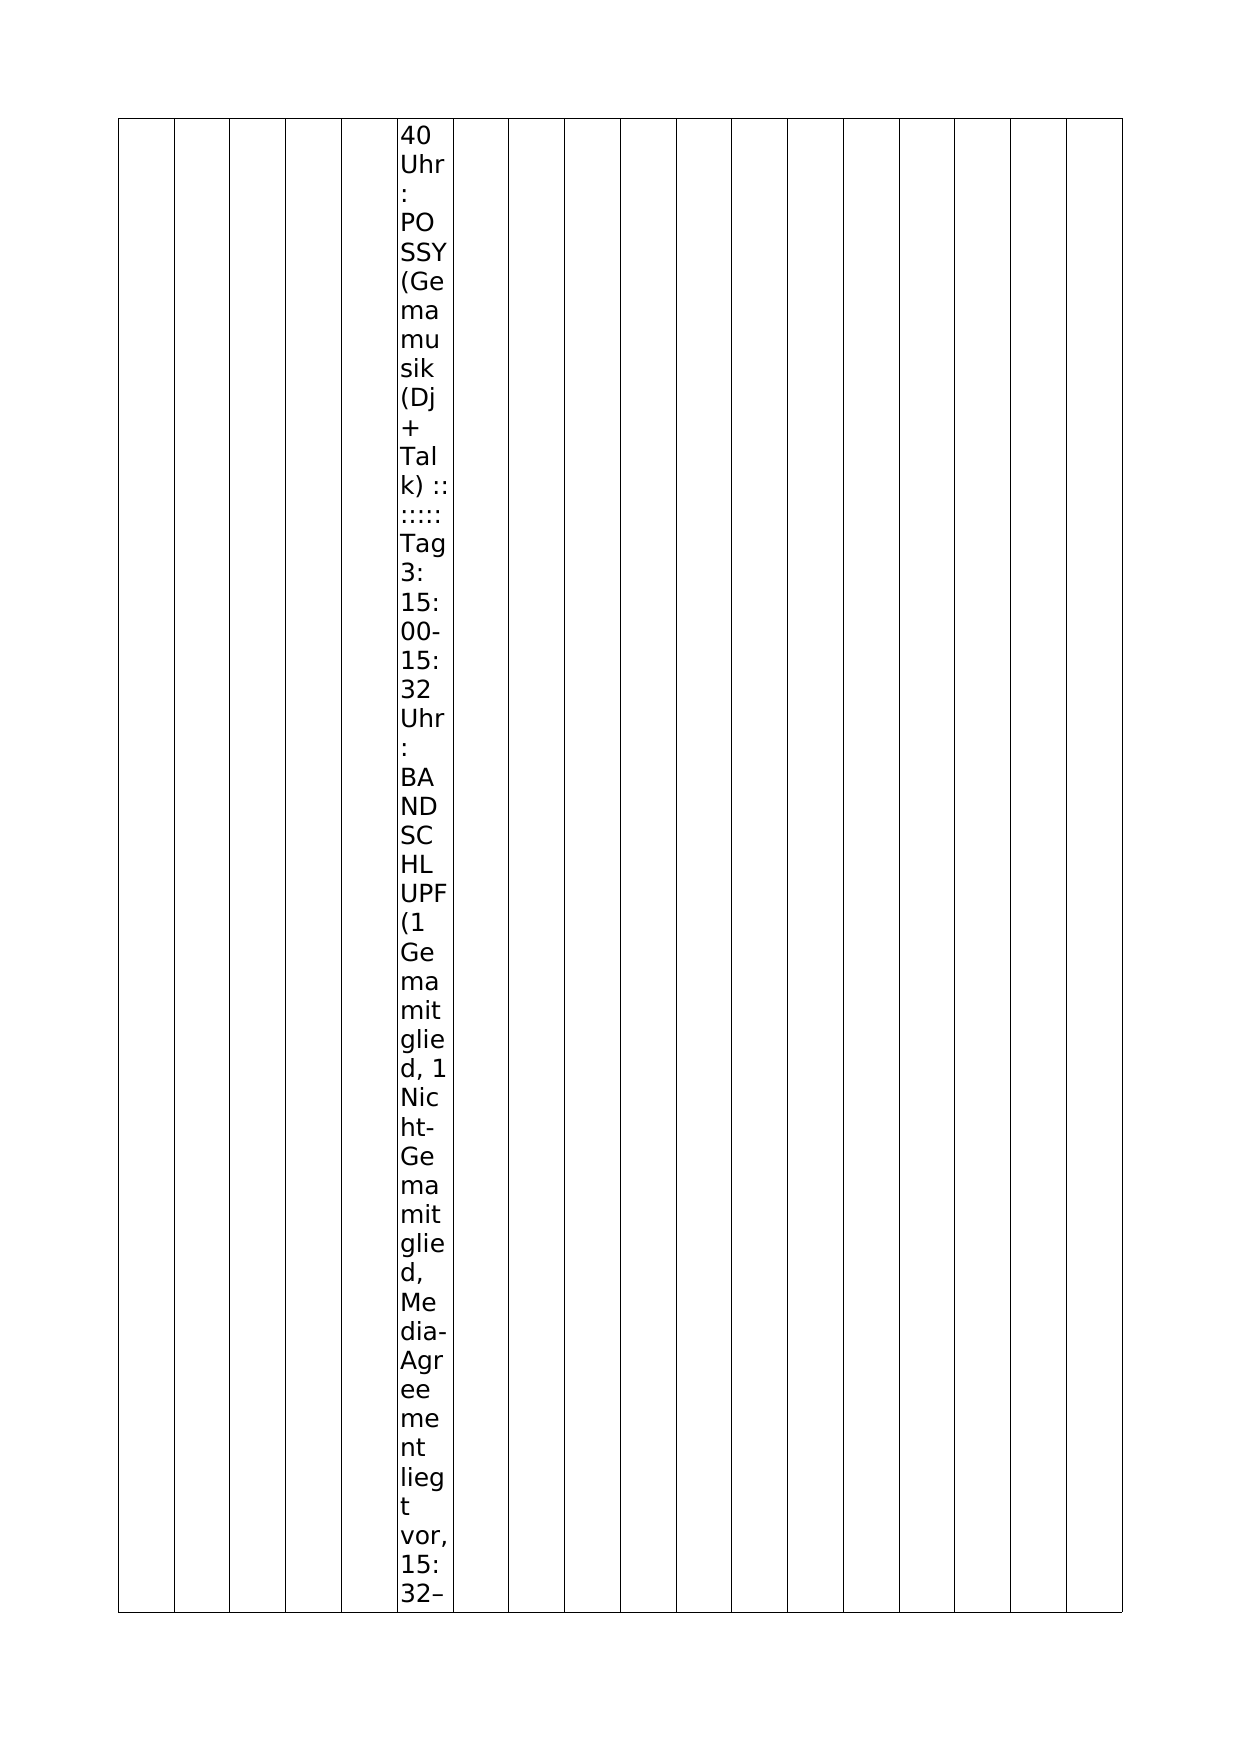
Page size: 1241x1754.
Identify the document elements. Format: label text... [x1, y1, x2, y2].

table_cell [286, 119, 341, 1612]
table_cell [677, 119, 731, 1612]
table_cell [342, 119, 397, 1612]
table_cell [732, 119, 787, 1612]
table_cell [509, 119, 564, 1612]
table_cell [454, 119, 508, 1612]
table_cell 40 Uhr: POSSY (Gemamusik (Dj + Talk) ::::::: Tag 3: 15:00-15:32 Uhr: BANDSCHLUPF (1 Gemamitglied, 1 Nicht-Gemamitglied, Media-Agreement liegt vor, 15:32– [398, 119, 453, 1612]
table_cell [955, 119, 1010, 1612]
table_cell [565, 119, 620, 1612]
table_cell [788, 119, 843, 1612]
table_cell [119, 119, 174, 1612]
table_cell [1067, 119, 1122, 1612]
table_cell [844, 119, 899, 1612]
table_cell [175, 119, 229, 1612]
table_cell [621, 119, 676, 1612]
table_cell [900, 119, 954, 1612]
table_cell [230, 119, 285, 1612]
table_cell [1011, 119, 1066, 1612]
